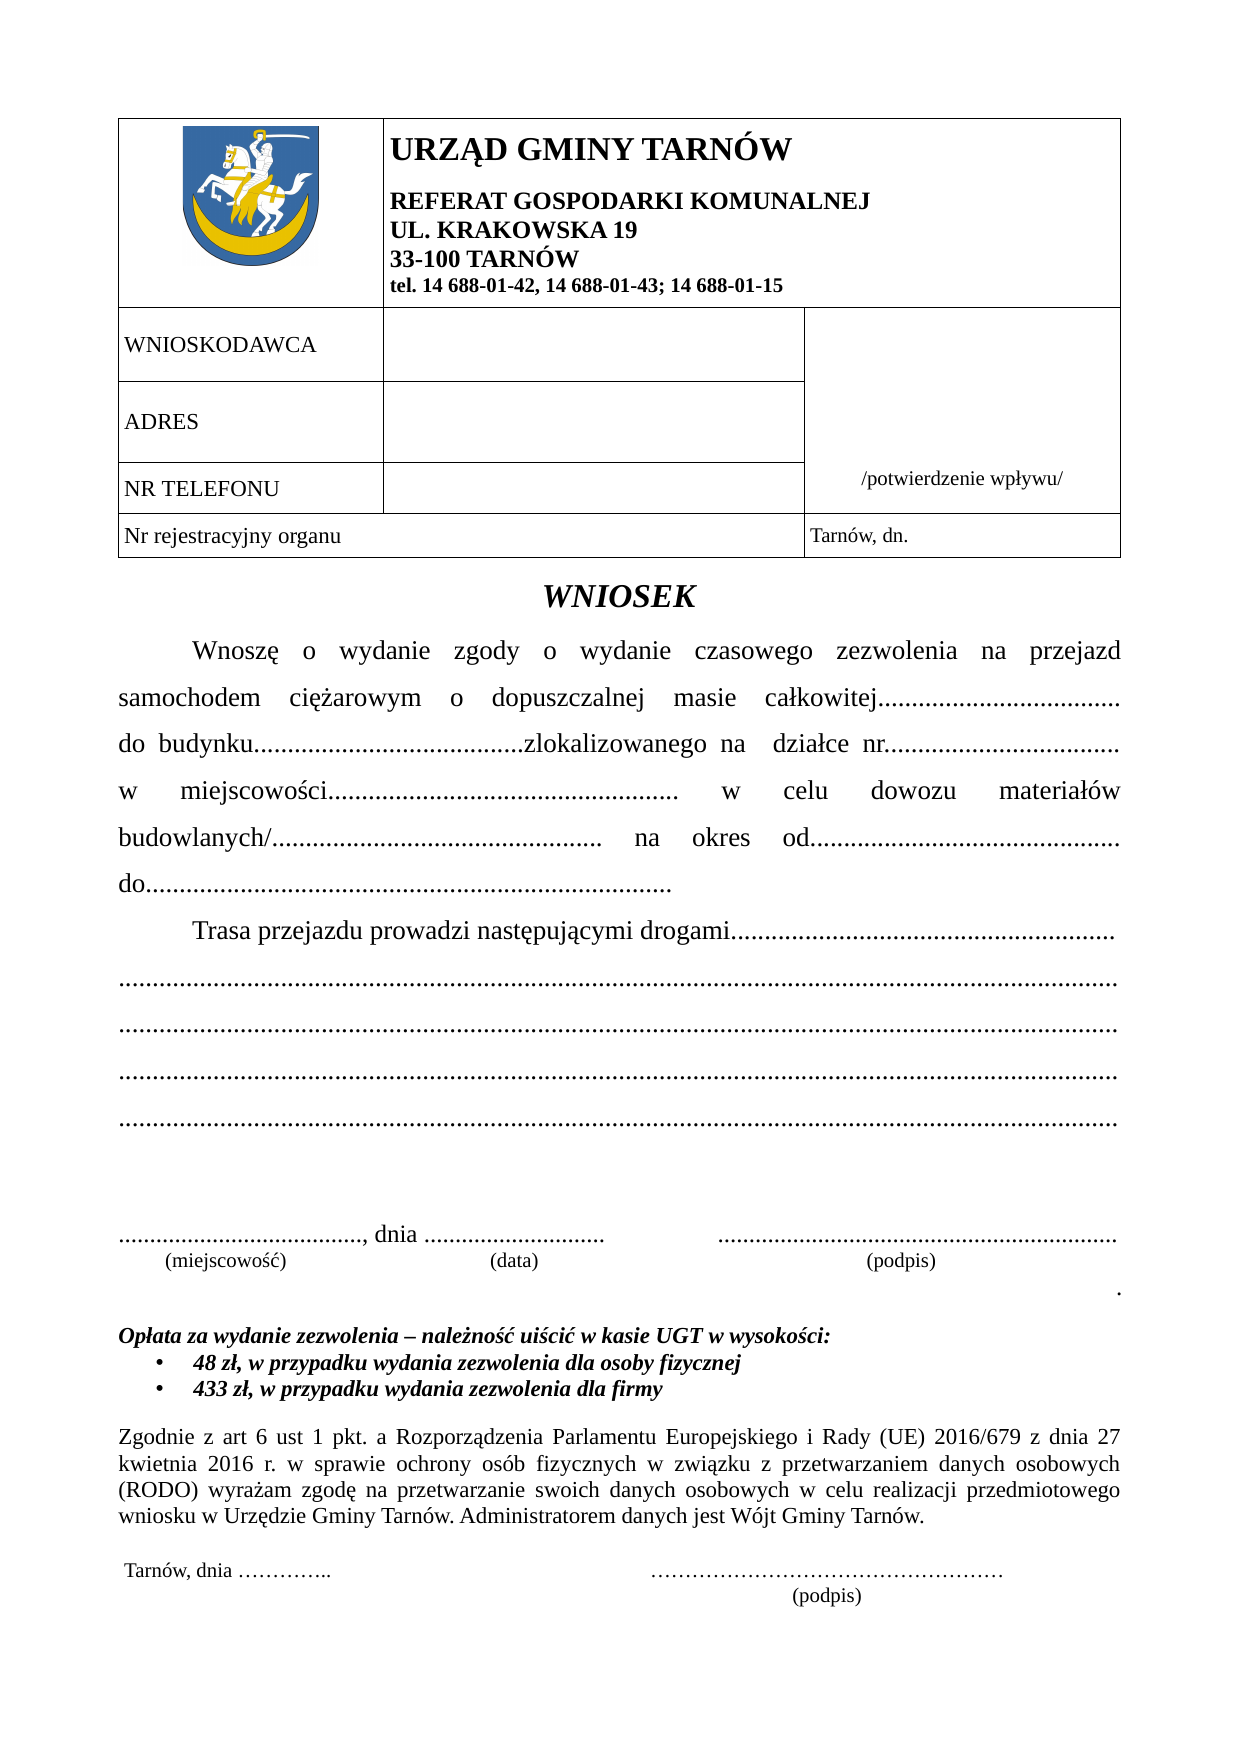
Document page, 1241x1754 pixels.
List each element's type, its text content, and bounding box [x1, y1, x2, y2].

table_cell Tarnów, dn. [805, 514, 1120, 557]
table_header [119, 119, 383, 307]
table_cell ADRES [119, 382, 383, 462]
table_header Tarnów, dnia ………….. [118, 1529, 591, 1612]
table_cell [384, 382, 804, 462]
text Zgodnie z art 6 ust 1 pkt. a Rozporządzenia Parlamentu Europejskiego i Rady (UE) 2016/679 z dnia 27 kwietnia 2016 r. w sprawie ochrony osób fizycznych w związku z przetwarzaniem danych osobowych (RODO) wyrażam zgodę na przetwarzanie swoich danych osobowych w celu realizacji przedmiotowego wniosku w Urzędzie Gminy Tarnów. Administratorem danych jest Wójt Gminy Tarnów. [118, 1423, 1122, 1529]
table_cell [384, 308, 804, 381]
table_cell WNIOSKODAWCA [119, 308, 383, 381]
list 433 zł, w przypadku wydania zezwolenia dla firmy [156, 1375, 1122, 1402]
table_cell [384, 463, 804, 513]
table_header …………………………………………… (podpis) [591, 1529, 1063, 1612]
text Wnoszę o wydanie zgody o wydanie czasowego zezwolenia na przejazd samochodem ciężarowym o dopuszczalnej masie całkowitej.................................... do budynku........................................zlokalizowanego na działce nr................................... w miejscowości.................................................... w celu dowozu materiałów budowlanych/................................................. na okres od.............................................. do.............................................................................. [118, 634, 1122, 899]
text Opłata za wydanie zezwolenia – należność uiścić w kasie UGT w wysokości: [118, 1323, 1122, 1349]
table_header URZĄD GMINY TARNÓW REFERAT GOSPODARKI KOMUNALNEJ UL. KRAKOWSKA 19 33-100 TARNÓW tel. 14 688-01-42, 14 688-01-43; 14 688-01-15 [384, 119, 1120, 307]
list 48 zł, w przypadku wydania zezwolenia dla osoby fizycznej [156, 1349, 1122, 1375]
picture [182, 126, 319, 266]
table_cell NR TELEFONU [119, 463, 383, 513]
text (miejscowość) (data) (podpis) [118, 1248, 1122, 1272]
text . [118, 1272, 1122, 1301]
table_cell Nr rejestracyjny organu [119, 514, 804, 557]
text Trasa przejazdu prowadzi następującymi drogami......................................................... [118, 914, 1122, 945]
table_cell /potwierdzenie wpływu/ [805, 308, 1120, 513]
text ......................................., dnia ............................. ................................................................ [118, 1219, 1122, 1248]
text WNIOSEK [118, 577, 1122, 615]
text ................................................................................................................................................................................................................................................................................................................................................................................................................................................................................................................................................................................................................ [118, 961, 1122, 1132]
